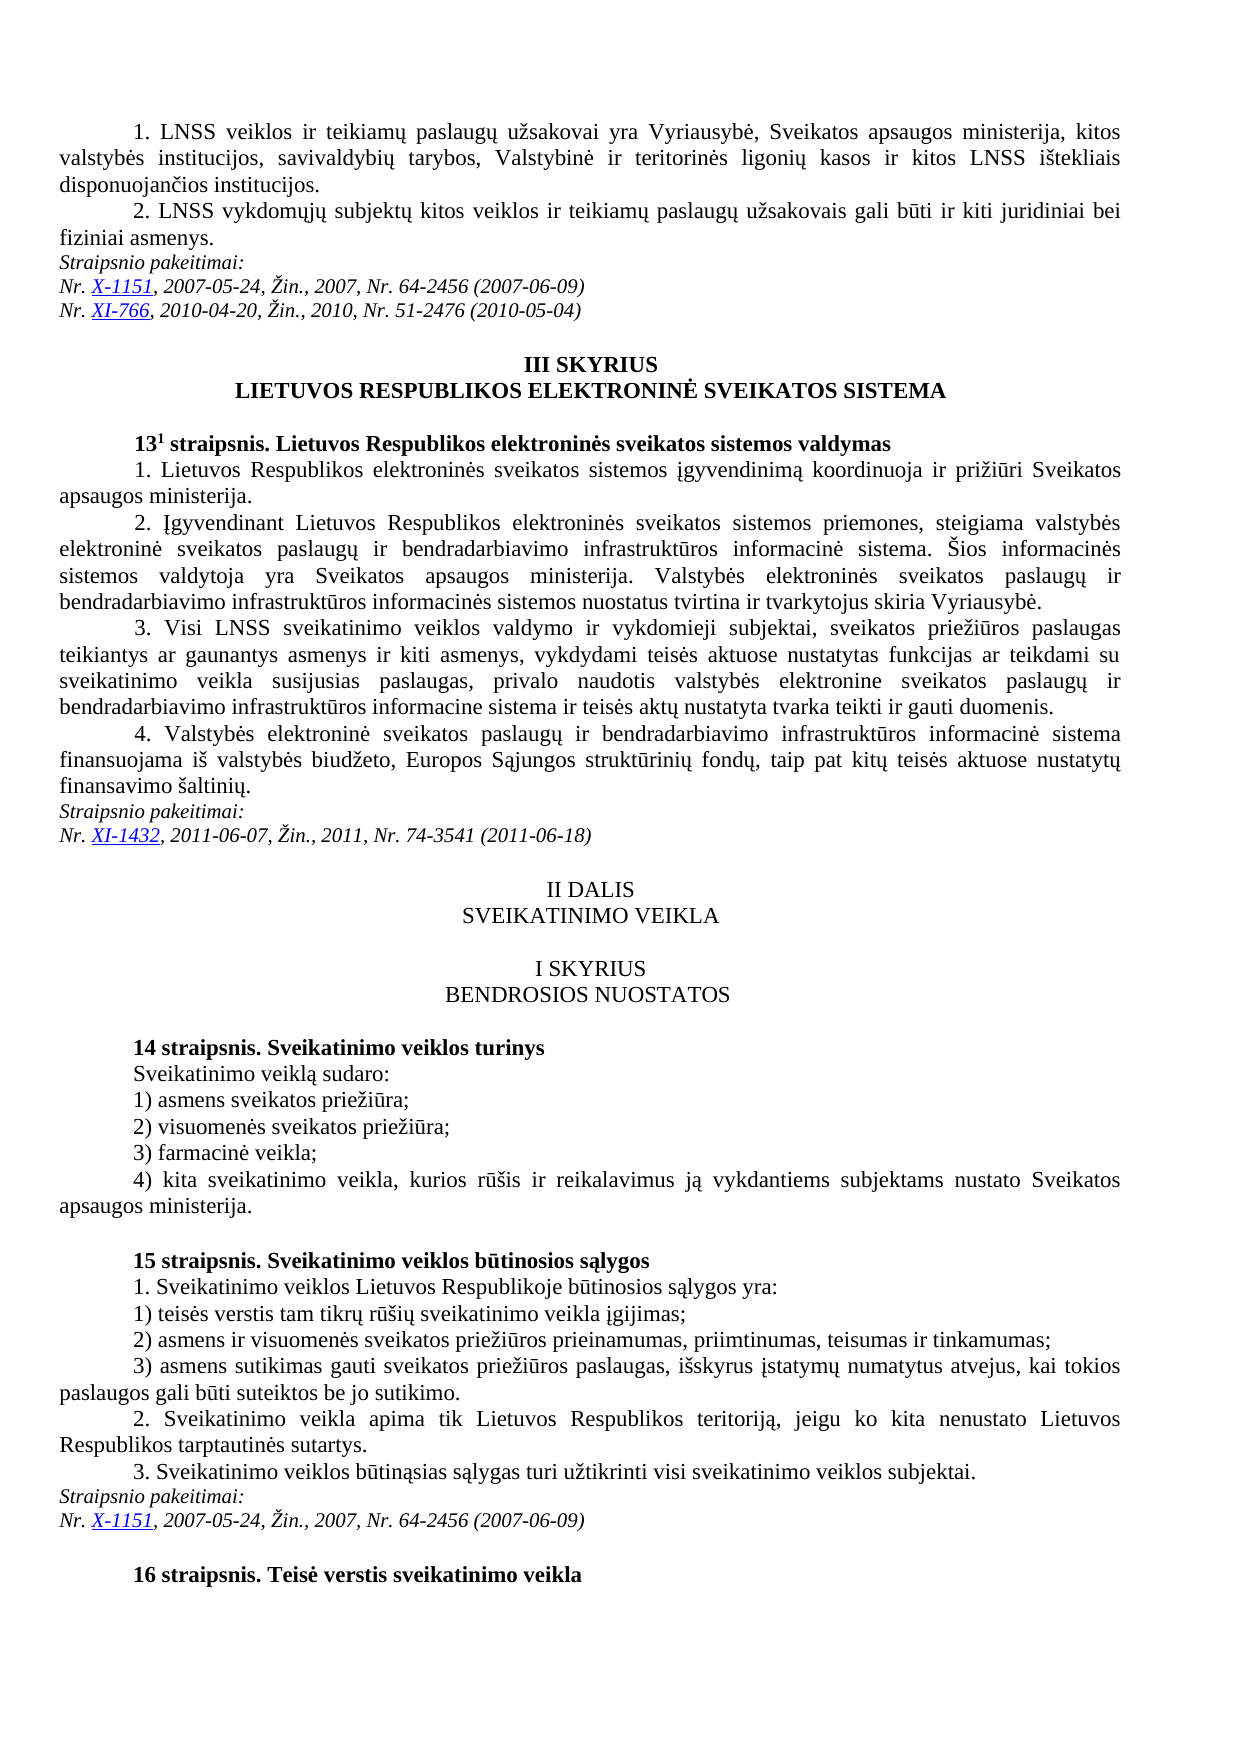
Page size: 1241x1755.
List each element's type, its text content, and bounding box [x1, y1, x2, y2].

text Nr. XI-766, 2010-04-20, Žin., 2010, Nr. 51-2476 (2010-05-04) [59, 298, 1122, 322]
text 131 straipsnis. Lietuvos Respublikos elektroninės sveikatos sistemos valdymas [59, 430, 1122, 456]
text LIETUVOS RESPUBLIKOS ELEKTRONINĖ SVEIKATOS SISTEMA [59, 377, 1122, 403]
text I SKYRIUS [59, 955, 1122, 981]
text 15 straipsnis. Sveikatinimo veiklos būtinosios sąlygos [59, 1247, 1122, 1273]
text 3) asmens sutikimas gauti sveikatos priežiūros paslaugas, išskyrus įstatymų numatytus atvejus, kai tokios paslaugos gali būti suteiktos be jo sutikimo. [59, 1352, 1122, 1405]
text 1. Sveikatinimo veiklos Lietuvos Respublikoje būtinosios sąlygos yra: [59, 1273, 1122, 1300]
text Sveikatinimo veiklą sudaro: [59, 1060, 1122, 1087]
text 2) asmens ir visuomenės sveikatos priežiūros prieinamumas, priimtinumas, teisumas ir tinkamumas; [59, 1326, 1122, 1352]
text BENDROSIOS NUOSTATOS [59, 981, 1122, 1007]
text II DALIS [59, 876, 1122, 902]
text 1. LNSS veiklos ir teikiamų paslaugų užsakovai yra Vyriausybė, Sveikatos apsaugos ministerija, kitos valstybės institucijos, savivaldybių tarybos, Valstybinė ir teritorinės ligonių kasos ir kitos LNSS ištekliais disponuojančios institucijos. [59, 118, 1122, 197]
text 14 straipsnis. Sveikatinimo veiklos turinys [59, 1034, 1122, 1060]
text Nr. X-1151, 2007-05-24, Žin., 2007, Nr. 64-2456 (2007-06-09) [59, 1508, 1122, 1532]
text 2. Įgyvendinant Lietuvos Respublikos elektroninės sveikatos sistemos priemones, steigiama valstybės elektroninė sveikatos paslaugų ir bendradarbiavimo infrastruktūros informacinė sistema. Šios informacinės sistemos valdytoja yra Sveikatos apsaugos ministerija. Valstybės elektroninės sveikatos paslaugų ir bendradarbiavimo infrastruktūros informacinės sistemos nuostatus tvirtina ir tvarkytojus skiria Vyriausybė. [59, 509, 1122, 614]
text 1. Lietuvos Respublikos elektroninės sveikatos sistemos įgyvendinimą koordinuoja ir prižiūri Sveikatos apsaugos ministerija. [59, 456, 1122, 509]
text SVEIKATINIMO VEIKLA [59, 902, 1122, 928]
text Straipsnio pakeitimai: [59, 799, 1122, 823]
text 2. LNSS vykdomųjų subjektų kitos veiklos ir teikiamų paslaugų užsakovais gali būti ir kiti juridiniai bei fiziniai asmenys. [59, 197, 1122, 250]
text 4. Valstybės elektroninė sveikatos paslaugų ir bendradarbiavimo infrastruktūros informacinė sistema finansuojama iš valstybės biudžeto, Europos Sąjungos struktūrinių fondų, taip pat kitų teisės aktuose nustatytų finansavimo šaltinių. [59, 720, 1122, 799]
text 3) farmacinė veikla; [59, 1139, 1122, 1166]
text 2. Sveikatinimo veikla apima tik Lietuvos Respublikos teritoriją, jeigu ko kita nenustato Lietuvos Respublikos tarptautinės sutartys. [59, 1405, 1122, 1458]
text Nr. X-1151, 2007-05-24, Žin., 2007, Nr. 64-2456 (2007-06-09) [59, 274, 1122, 298]
text Straipsnio pakeitimai: [59, 250, 1122, 274]
text 1) teisės verstis tam tikrų rūšių sveikatinimo veikla įgijimas; [59, 1300, 1122, 1326]
text 3. Visi LNSS sveikatinimo veiklos valdymo ir vykdomieji subjektai, sveikatos priežiūros paslaugas teikiantys ar gaunantys asmenys ir kiti asmenys, vykdydami teisės aktuose nustatytas funkcijas ar teikdami su sveikatinimo veikla susijusias paslaugas, privalo naudotis valstybės elektronine sveikatos paslaugų ir bendradarbiavimo infrastruktūros informacine sistema ir teisės aktų nustatyta tvarka teikti ir gauti duomenis. [59, 614, 1122, 720]
text Straipsnio pakeitimai: [59, 1484, 1122, 1508]
text Nr. XI-1432, 2011-06-07, Žin., 2011, Nr. 74-3541 (2011-06-18) [59, 823, 1122, 847]
text 16 straipsnis. Teisė verstis sveikatinimo veikla [59, 1561, 1122, 1587]
text III SKYRIUS [59, 351, 1122, 377]
text 4) kita sveikatinimo veikla, kurios rūšis ir reikalavimus ją vykdantiems subjektams nustato Sveikatos apsaugos ministerija. [59, 1166, 1122, 1218]
text 2) visuomenės sveikatos priežiūra; [59, 1113, 1122, 1139]
text 1) asmens sveikatos priežiūra; [59, 1087, 1122, 1113]
text 3. Sveikatinimo veiklos būtinąsias sąlygas turi užtikrinti visi sveikatinimo veiklos subjektai. [59, 1458, 1122, 1484]
